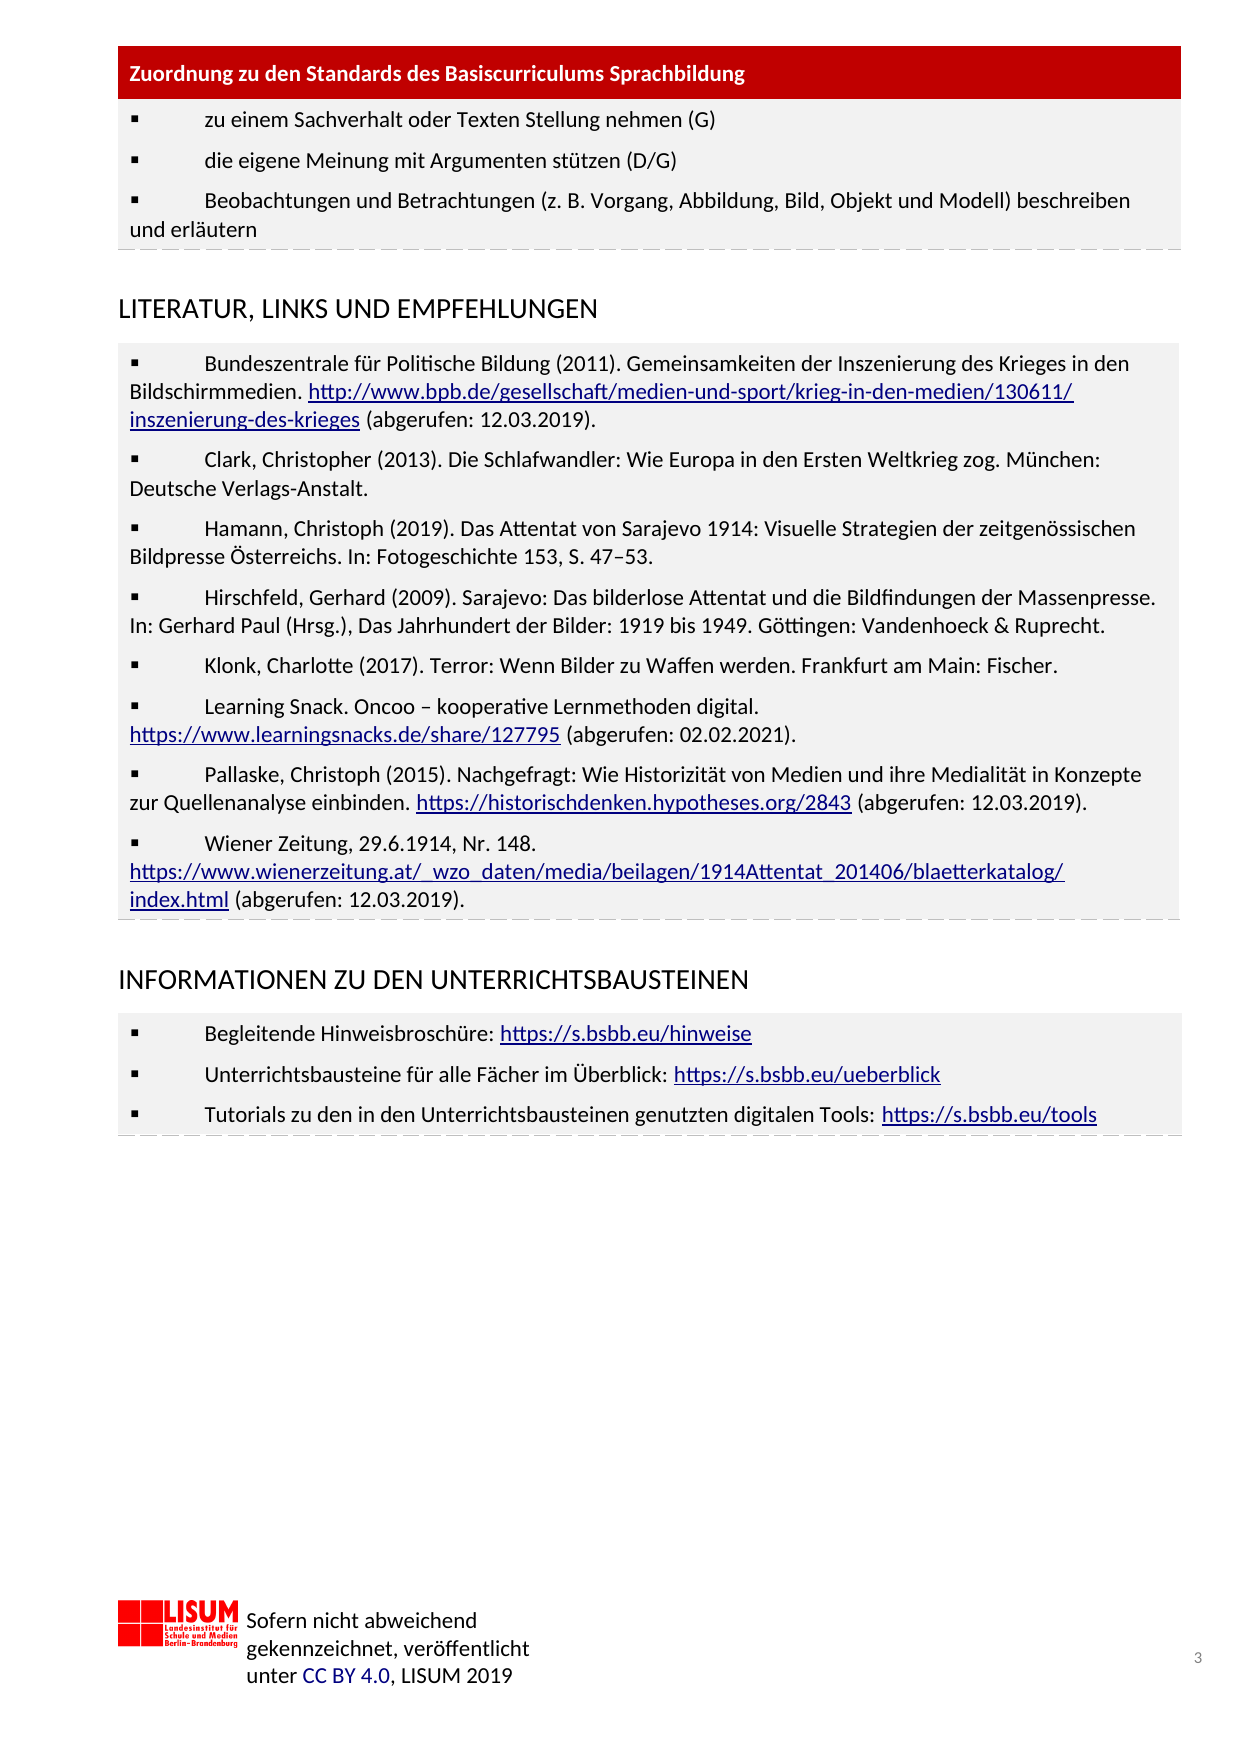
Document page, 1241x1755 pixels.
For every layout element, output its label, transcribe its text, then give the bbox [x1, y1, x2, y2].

table_header Zuordnung zu den Standards des Basiscurriculums Sprachbildung [118, 46, 1181, 99]
table_header Begleitende Hinweisbroschüre: https://s.bsbb.eu/hinweise Unterrichtsbausteine für alle Fächer im Überblick: https://s.bsbb.eu/ueberblick Tutorials zu den in den Unterrichtsbausteinen genutzten digitalen Tools: https://s.bsbb.eu/tools [118, 1013, 1182, 1134]
table_header Bundeszentrale für Politische Bildung (2011). Gemeinsamkeiten der Inszenierung des Krieges in den Bildschirmmedien. http://www.bpb.de/gesellschaft/medien-und-sport/krieg-in-den-medien/130611/ inszenierung-des-krieges (abgerufen: 12.03.2019). Clark, Christopher (2013). Die Schlafwandler: Wie Europa in den Ersten Weltkrieg zog. München: Deutsche Verlags-Anstalt. Hamann, Christoph (2019). Das Attentat von Sarajevo 1914: Visuelle Strategien der zeitgenössischen Bildpresse Österreichs. In: Fotogeschichte 153, S. 47–53. Hirschfeld, Gerhard (2009). Sarajevo: Das bilderlose Attentat und die Bildfindungen der Massenpresse. In: Gerhard Paul (Hrsg.), Das Jahrhundert der Bilder: 1919 bis 1949. Göttingen: Vandenhoeck & Ruprecht. Klonk, Charlotte (2017). Terror: Wenn Bilder zu Waffen werden. Frankfurt am Main: Fischer. Learning Snack. Oncoo – kooperative Lernmethoden digital. https://www.learningsnacks.de/share/127795 (abgerufen: 02.02.2021). Pallaske, Christoph (2015). Nachgefragt: Wie Historizität von Medien und ihre Medialität in Konzepte zur Quellenanalyse einbinden. https://historischdenken.hypotheses.org/2843 (abgerufen: 12.03.2019). Wiener Zeitung, 29.6.1914, Nr. 148. https://www.wienerzeitung.at/_wzo_daten/media/beilagen/1914Attentat_201406/blaetterkatalog/index.html (abgerufen: 12.03.2019). [118, 343, 1179, 919]
subtitle LITERATUR, Links UND EMPFEHLUNGEN [118, 291, 1187, 326]
subtitle Informationen zu den unterrichtsbausteinen [118, 961, 1187, 996]
table_cell zu einem Sachverhalt oder Texten Stellung nehmen (G) die eigene Meinung mit Argumenten stützen (D/G) Beobachtungen und Betrachtungen (z. B. Vorgang, Abbildung, Bild, Objekt und Modell) beschreiben und erläutern [118, 99, 1181, 249]
